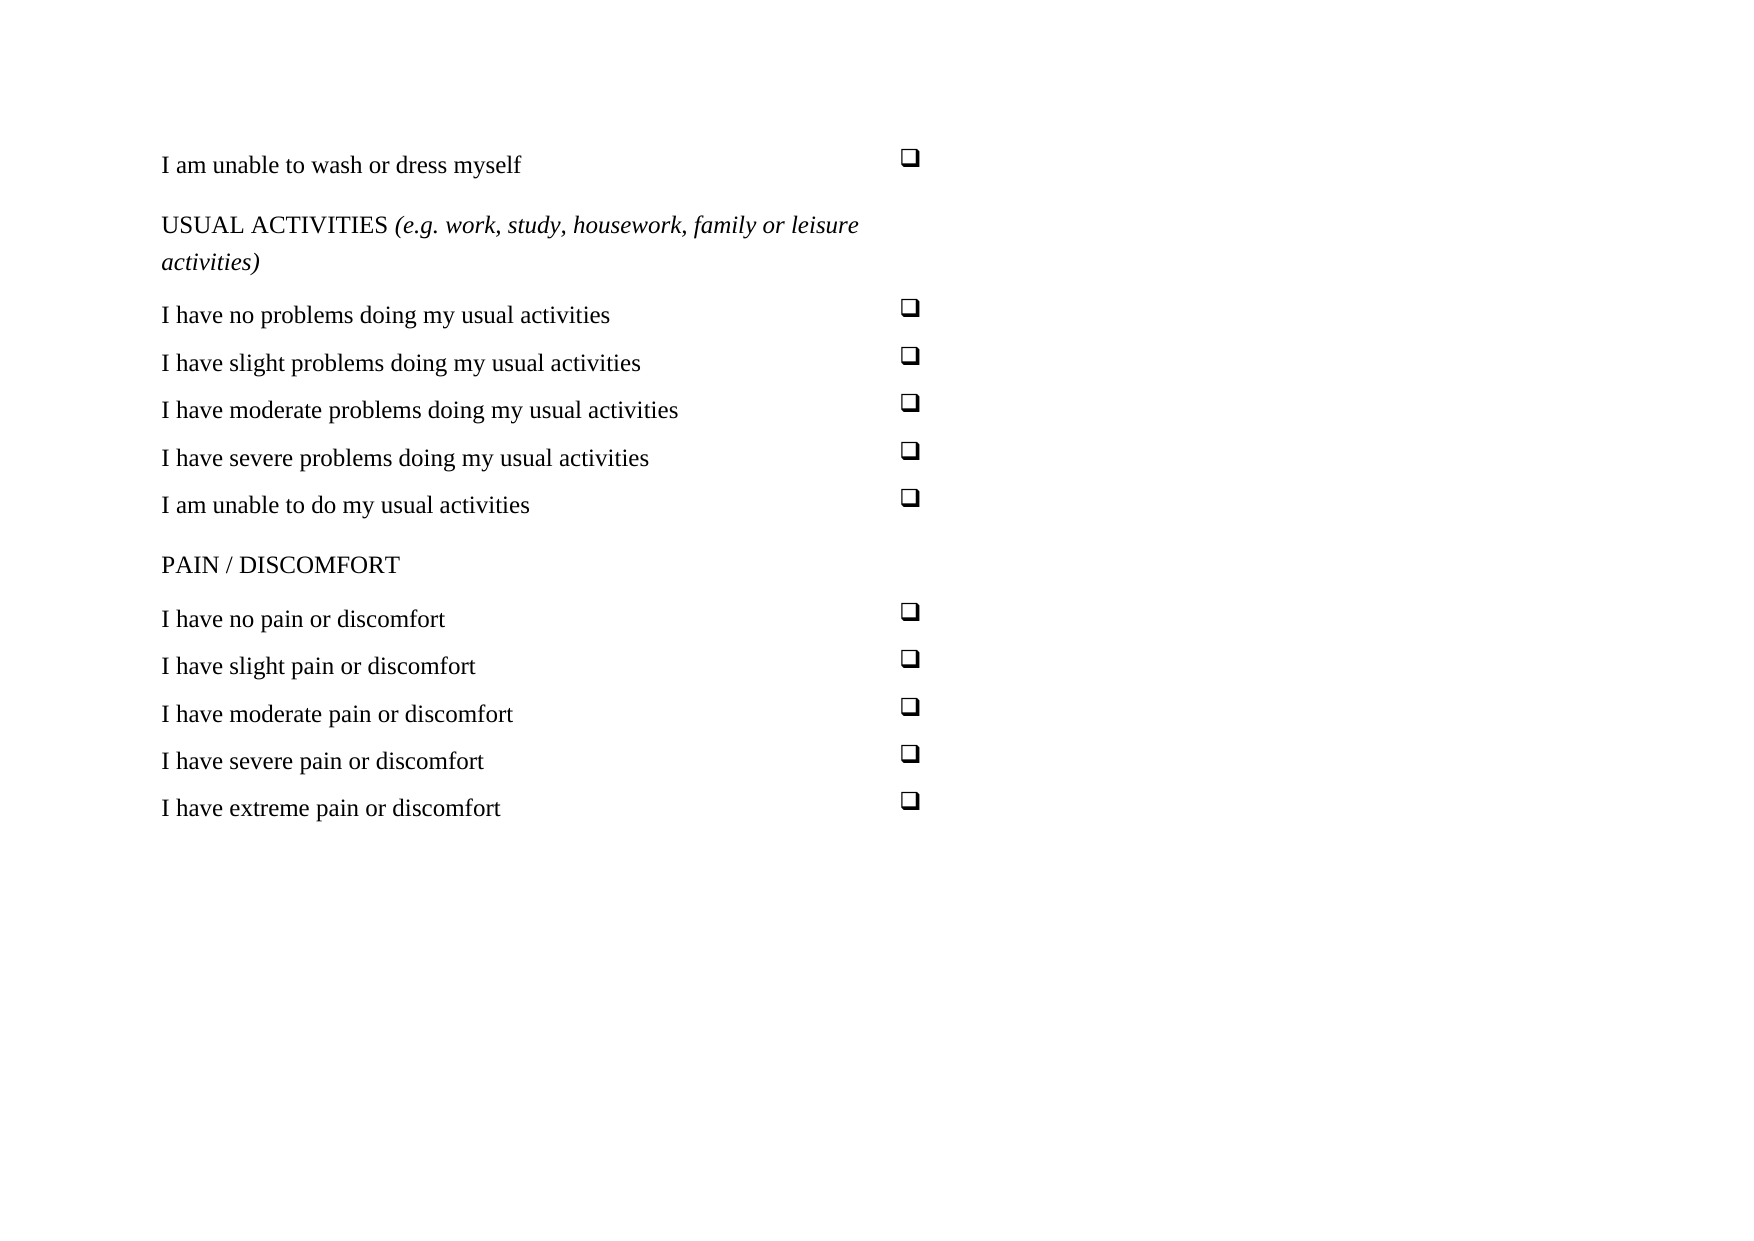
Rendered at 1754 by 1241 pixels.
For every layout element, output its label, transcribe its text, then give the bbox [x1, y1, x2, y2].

table_cell [888, 538, 1153, 604]
table_cell I am unable to do my usual activities [150, 490, 888, 537]
table_cell  [888, 443, 1153, 490]
table_cell I have no problems doing my usual activities [150, 300, 888, 348]
table_cell  [888, 746, 1153, 793]
table_cell  [888, 490, 1153, 537]
table_cell  [888, 150, 1153, 197]
table_cell  [888, 395, 1153, 443]
table_cell  [888, 348, 1153, 395]
table_cell I have slight problems doing my usual activities [150, 348, 888, 395]
table_cell USUAL ACTIVITIES (e.g. work, study, housework, family or leisure activities) [150, 198, 888, 300]
table_cell I have extreme pain or discomfort [150, 794, 888, 841]
table_cell [888, 198, 1153, 300]
table_cell  [888, 794, 1153, 841]
table_cell PAIN / DISCOMFORT [150, 538, 888, 604]
table_cell I have severe problems doing my usual activities [150, 443, 888, 490]
table_cell  [888, 604, 1153, 651]
table_cell I have slight pain or discomfort [150, 651, 888, 699]
table_cell I have moderate pain or discomfort [150, 699, 888, 746]
table_cell I am unable to wash or dress myself [150, 150, 888, 197]
table_cell  [888, 651, 1153, 699]
table_cell  [888, 699, 1153, 746]
table_cell  [888, 300, 1153, 348]
table_cell I have no pain or discomfort [150, 604, 888, 651]
table_cell I have severe pain or discomfort [150, 746, 888, 793]
table_cell I have moderate problems doing my usual activities [150, 395, 888, 443]
